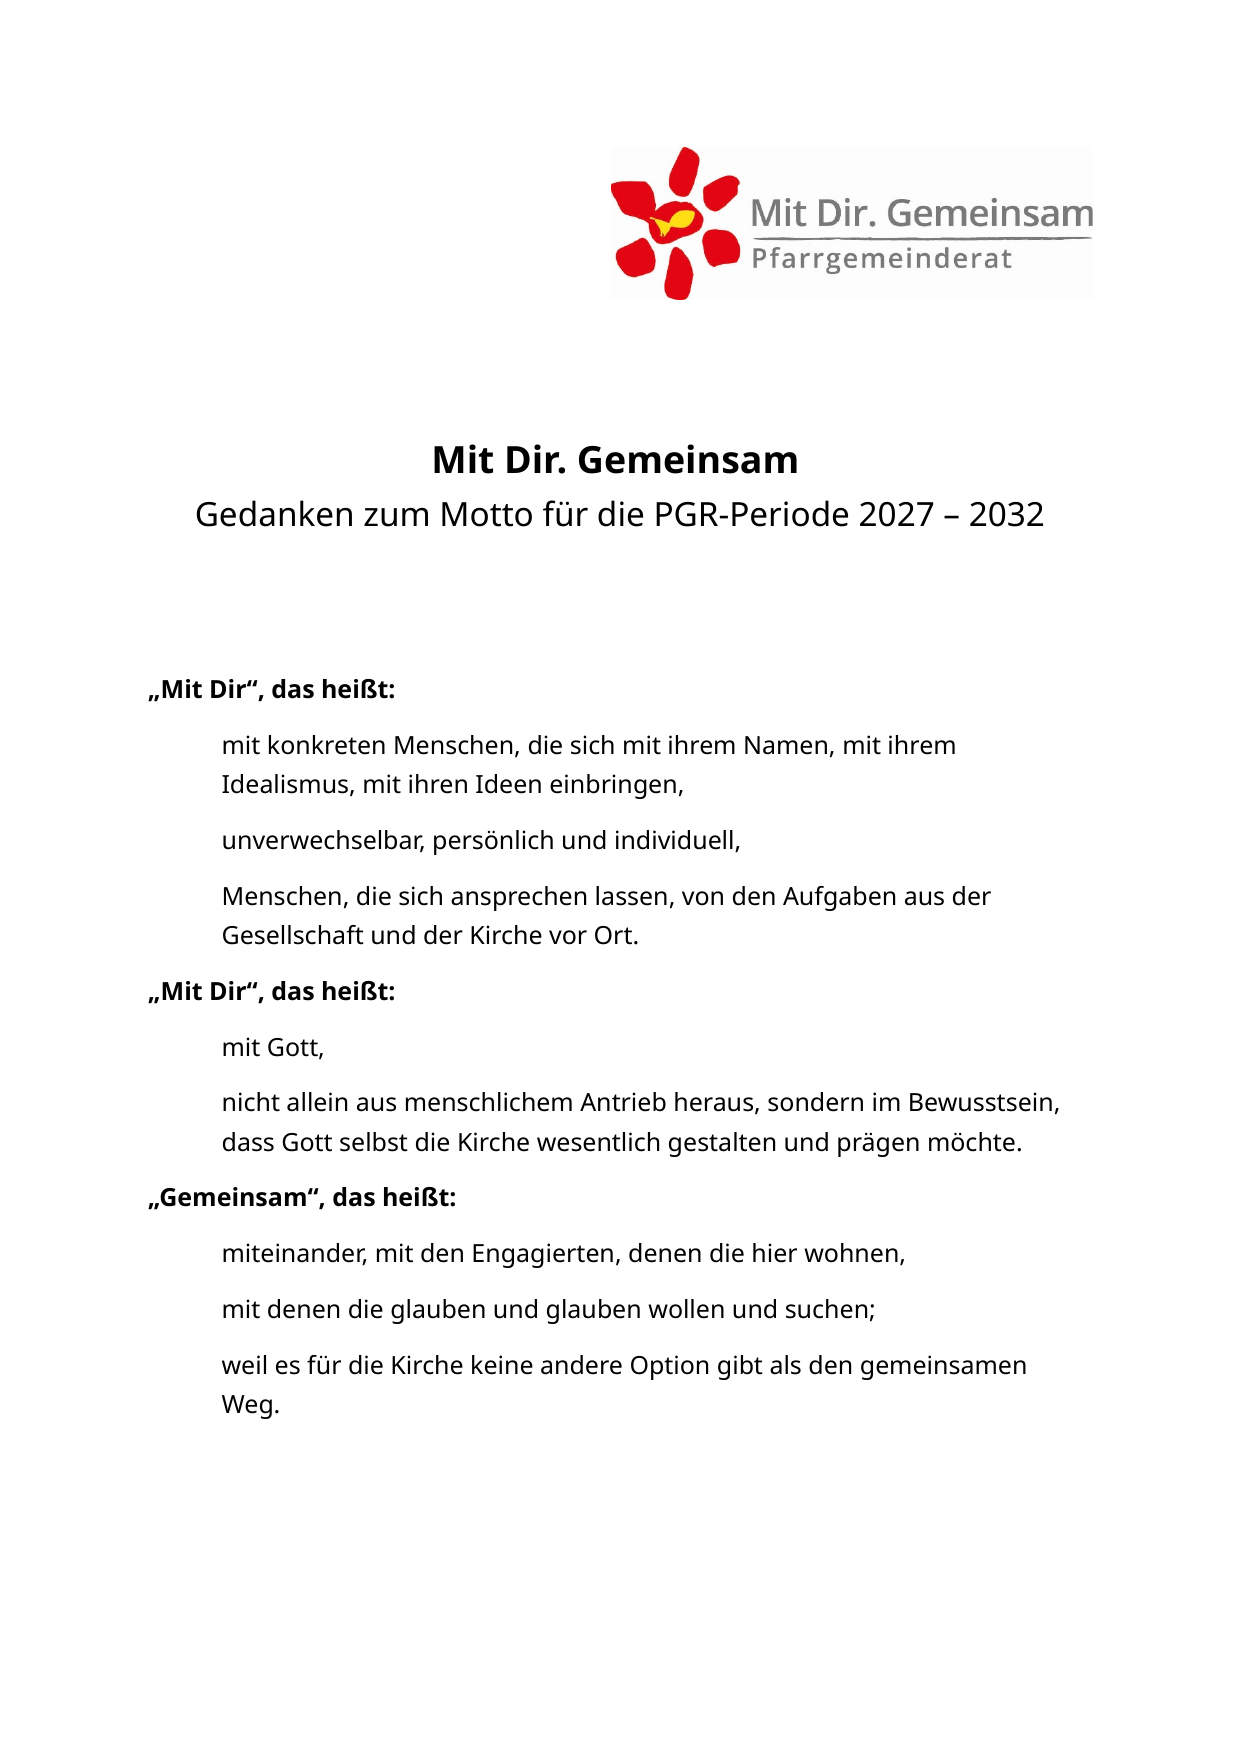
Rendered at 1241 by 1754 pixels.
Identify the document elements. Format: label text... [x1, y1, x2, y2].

text mit Gott, [148, 1029, 1093, 1063]
text Mit Dir. Gemeinsam Gedanken zum Motto für die PGR-Periode 2027 – 2032 [148, 433, 1093, 537]
text „Gemeinsam“, das heißt: [148, 1180, 1093, 1214]
text „Mit Dir“, das heißt: [148, 973, 1093, 1007]
text mit denen die glauben und glauben wollen und suchen; [148, 1292, 1093, 1326]
text miteinander, mit den Engagierten, denen die hier wohnen, [148, 1236, 1093, 1270]
text nicht allein aus menschlichem Antrieb heraus, sondern im Bewusstsein, dass Gott selbst die Kirche wesentlich gestalten und prägen möchte. [221, 1085, 1093, 1158]
text weil es für die Kirche keine andere Option gibt als den gemeinsamen Weg. [221, 1347, 1093, 1421]
text „Mit Dir“, das heißt: [148, 672, 1093, 706]
text Menschen, die sich ansprechen lassen, von den Aufgaben aus der Gesellschaft und der Kirche vor Ort. [221, 878, 1093, 952]
text mit konkreten Menschen, die sich mit ihrem Namen, mit ihrem Idealismus, mit ihren Ideen einbringen, [221, 727, 1093, 801]
text unverwechselbar, persönlich und individuell, [148, 822, 1093, 857]
